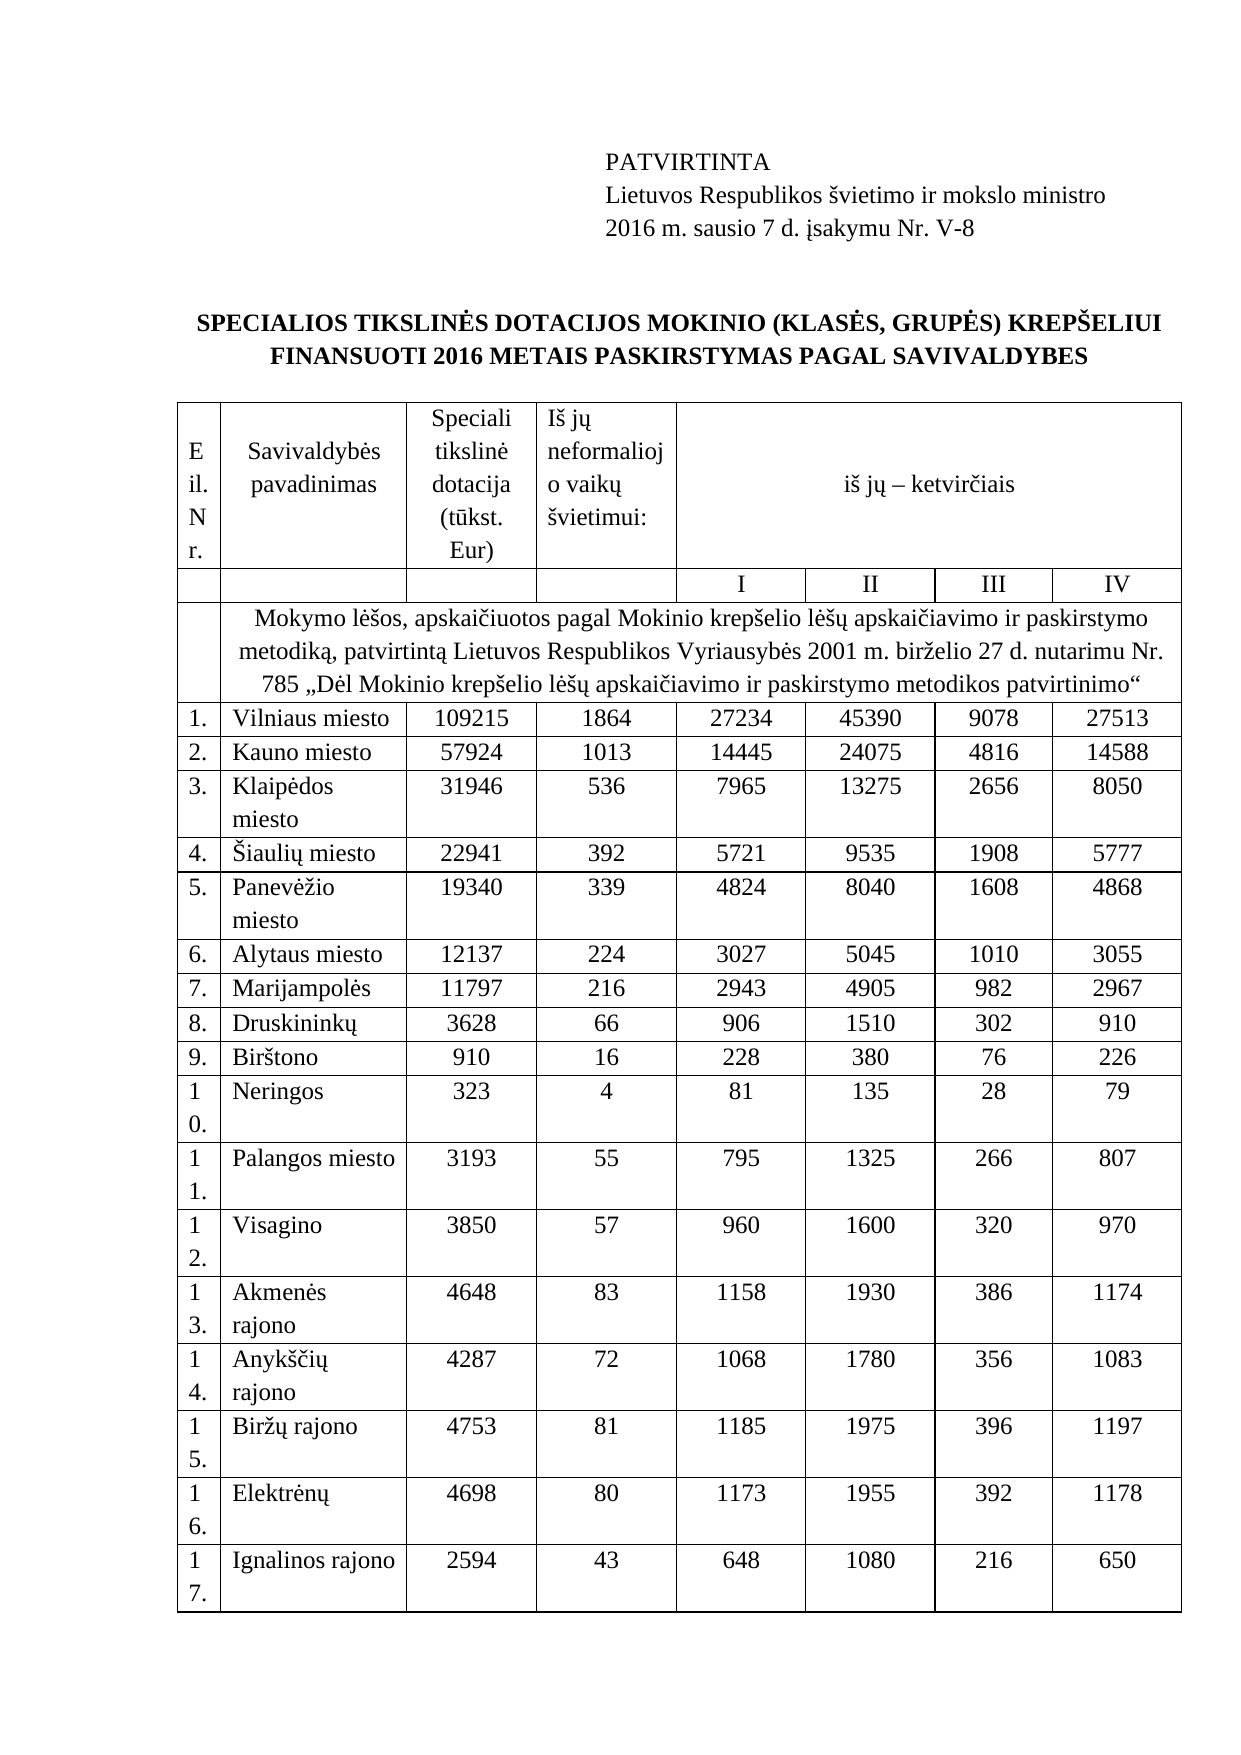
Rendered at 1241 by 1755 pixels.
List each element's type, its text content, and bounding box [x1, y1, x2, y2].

table_cell [178, 569, 220, 602]
table_cell 970 [1053, 1210, 1181, 1276]
table_cell Elektrėnų [221, 1478, 406, 1544]
table_cell Mokymo lėšos, apskaičiuotos pagal Mokinio krepšelio lėšų apskaičiavimo ir paskirstymo metodiką, patvirtintą Lietuvos Respublikos Vyriausybės 2001 m. birželio 27 d. nutarimu Nr. 785 „Dėl Mokinio krepšelio lėšų apskaičiavimo ir paskirstymo metodikos patvirtinimo“ [221, 603, 1181, 702]
table_cell 11797 [407, 974, 536, 1007]
table_cell 66 [537, 1008, 676, 1041]
table_cell 5045 [806, 940, 934, 972]
table_cell 3850 [407, 1210, 536, 1276]
table_cell 536 [537, 771, 676, 837]
table_cell 323 [407, 1076, 536, 1142]
table_cell 4 [537, 1076, 676, 1142]
table_cell 1510 [806, 1008, 934, 1041]
table_cell 5721 [677, 838, 805, 871]
table_cell Vilniaus miesto [221, 703, 406, 736]
table_cell 9078 [936, 703, 1052, 736]
table_cell 1080 [806, 1545, 934, 1611]
table_cell 13275 [806, 771, 934, 837]
table_cell III [936, 569, 1052, 602]
table_cell 27234 [677, 703, 805, 736]
table_cell 216 [936, 1545, 1052, 1611]
table_cell Klaipėdos miesto [221, 771, 406, 837]
table_cell 1013 [537, 737, 676, 770]
table_cell 4753 [407, 1411, 536, 1477]
table_cell 31946 [407, 771, 536, 837]
table_cell 1325 [806, 1143, 934, 1209]
table_cell II [806, 569, 934, 602]
table_cell Neringos [221, 1076, 406, 1142]
table_cell 8050 [1053, 771, 1181, 837]
table_cell 266 [936, 1143, 1052, 1209]
table_cell 224 [537, 940, 676, 972]
table_cell 1975 [806, 1411, 934, 1477]
table_cell 5. [178, 873, 220, 938]
table_cell 3. [178, 771, 220, 837]
table_header Eil. Nr. [178, 403, 220, 568]
table_cell 57 [537, 1210, 676, 1276]
table_header iš jų – ketvirčiais [677, 403, 1181, 568]
table_cell 27513 [1053, 703, 1181, 736]
table_cell Panevėžio miesto [221, 873, 406, 938]
table_cell 1. [178, 703, 220, 736]
table_cell 910 [1053, 1008, 1181, 1041]
table_cell 380 [806, 1042, 934, 1075]
table_cell 14588 [1053, 737, 1181, 770]
table_cell Visagino [221, 1210, 406, 1276]
table_cell 906 [677, 1008, 805, 1041]
table_cell 1158 [677, 1277, 805, 1343]
table_cell 960 [677, 1210, 805, 1276]
table_cell Biržų rajono [221, 1411, 406, 1477]
table_cell 1174 [1053, 1277, 1181, 1343]
table_cell 1068 [677, 1344, 805, 1410]
table_cell 910 [407, 1042, 536, 1075]
table_cell 356 [936, 1344, 1052, 1410]
table_cell [407, 569, 536, 602]
table_cell 1185 [677, 1411, 805, 1477]
table_cell 11. [178, 1143, 220, 1209]
table_cell 109215 [407, 703, 536, 736]
table_cell I [677, 569, 805, 602]
table_cell 1173 [677, 1478, 805, 1544]
table_cell 4824 [677, 873, 805, 938]
table_cell 4698 [407, 1478, 536, 1544]
table_cell 648 [677, 1545, 805, 1611]
table_cell 28 [936, 1076, 1052, 1142]
table_cell 4. [178, 838, 220, 871]
table_cell 650 [1053, 1545, 1181, 1611]
table_cell 12137 [407, 940, 536, 972]
table_cell 8. [178, 1008, 220, 1041]
table_cell 57924 [407, 737, 536, 770]
table_cell 10. [178, 1076, 220, 1142]
table_cell 3193 [407, 1143, 536, 1209]
table_cell 14445 [677, 737, 805, 770]
table_cell 4868 [1053, 873, 1181, 938]
table_cell 1930 [806, 1277, 934, 1343]
table_cell 4905 [806, 974, 934, 1007]
table_cell 7. [178, 974, 220, 1007]
table_cell Palangos miesto [221, 1143, 406, 1209]
table_cell 807 [1053, 1143, 1181, 1209]
table_cell Birštono [221, 1042, 406, 1075]
table_header Iš jų neformaliojo vaikų švietimui: [537, 403, 676, 568]
table_cell 1908 [936, 838, 1052, 871]
table_cell 16 [537, 1042, 676, 1075]
table_cell 320 [936, 1210, 1052, 1276]
table_cell 339 [537, 873, 676, 938]
table_cell 1780 [806, 1344, 934, 1410]
table_cell 55 [537, 1143, 676, 1209]
table_cell 4648 [407, 1277, 536, 1343]
table_cell 1864 [537, 703, 676, 736]
table_cell IV [1053, 569, 1181, 602]
table_cell 81 [537, 1411, 676, 1477]
table_cell 8040 [806, 873, 934, 938]
table_cell 5777 [1053, 838, 1181, 871]
table_cell 12. [178, 1210, 220, 1276]
table_cell 6. [178, 940, 220, 972]
table_cell 2594 [407, 1545, 536, 1611]
table_cell Anykščių rajono [221, 1344, 406, 1410]
table_cell 76 [936, 1042, 1052, 1075]
table_cell 1608 [936, 873, 1052, 938]
table_cell Marijampolės [221, 974, 406, 1007]
table_cell 3027 [677, 940, 805, 972]
table_cell 1010 [936, 940, 1052, 972]
table_cell 14. [178, 1344, 220, 1410]
table_cell Akmenės rajono [221, 1277, 406, 1343]
text Lietuvos Respublikos švietimo ir mokslo ministro [605, 180, 1152, 209]
table_cell 2. [178, 737, 220, 770]
table_cell 72 [537, 1344, 676, 1410]
table_cell 15. [178, 1411, 220, 1477]
table_cell 3628 [407, 1008, 536, 1041]
table_cell 19340 [407, 873, 536, 938]
table_cell 7965 [677, 771, 805, 837]
table_cell [537, 569, 676, 602]
table_cell 9. [178, 1042, 220, 1075]
table_cell 302 [936, 1008, 1052, 1041]
table_cell Kauno miesto [221, 737, 406, 770]
text PATVIRTINTA [177, 147, 1152, 176]
table_cell [178, 603, 220, 702]
table_cell 2967 [1053, 974, 1181, 1007]
table_cell 396 [936, 1411, 1052, 1477]
table_cell 16. [178, 1478, 220, 1544]
table_cell 1083 [1053, 1344, 1181, 1410]
table_cell 4287 [407, 1344, 536, 1410]
table_cell 1197 [1053, 1411, 1181, 1477]
table_cell 80 [537, 1478, 676, 1544]
table_cell 9535 [806, 838, 934, 871]
table_cell 1178 [1053, 1478, 1181, 1544]
table_cell 1955 [806, 1478, 934, 1544]
table_cell 81 [677, 1076, 805, 1142]
table_cell [221, 569, 406, 602]
table_cell 17. [178, 1545, 220, 1611]
table_cell 2943 [677, 974, 805, 1007]
table_cell 43 [537, 1545, 676, 1611]
table_cell 216 [537, 974, 676, 1007]
table_cell 226 [1053, 1042, 1181, 1075]
text SPECIALIOS TIKSLINĖS DOTACIJOS MOKINIO (KLASĖS, GRUPĖS) KREPŠELIUI FINANSUOTI 2016 METAIS PASKIRSTYMAS PAGAL SAVIVALDYBES [177, 308, 1182, 370]
table_cell 83 [537, 1277, 676, 1343]
table_cell 24075 [806, 737, 934, 770]
table_cell 1600 [806, 1210, 934, 1276]
table_cell 3055 [1053, 940, 1181, 972]
table_cell 4816 [936, 737, 1052, 770]
table_cell 79 [1053, 1076, 1181, 1142]
table_cell 392 [537, 838, 676, 871]
table_cell 392 [936, 1478, 1052, 1544]
table_cell 135 [806, 1076, 934, 1142]
table_cell Šiaulių miesto [221, 838, 406, 871]
table_header Speciali tikslinė dotacija (tūkst. Eur) [407, 403, 536, 568]
table_cell 795 [677, 1143, 805, 1209]
table_cell 45390 [806, 703, 934, 736]
table_cell Druskininkų [221, 1008, 406, 1041]
table_cell 228 [677, 1042, 805, 1075]
table_cell Ignalinos rajono [221, 1545, 406, 1611]
table_cell Alytaus miesto [221, 940, 406, 972]
table_cell 2656 [936, 771, 1052, 837]
table_header Savivaldybės pavadinimas [221, 403, 406, 568]
table_cell 22941 [407, 838, 536, 871]
table_cell 13. [178, 1277, 220, 1343]
table_cell 386 [936, 1277, 1052, 1343]
table_cell 982 [936, 974, 1052, 1007]
text 2016 m. sausio 7 d. įsakymu Nr. V-8 [605, 213, 1152, 242]
